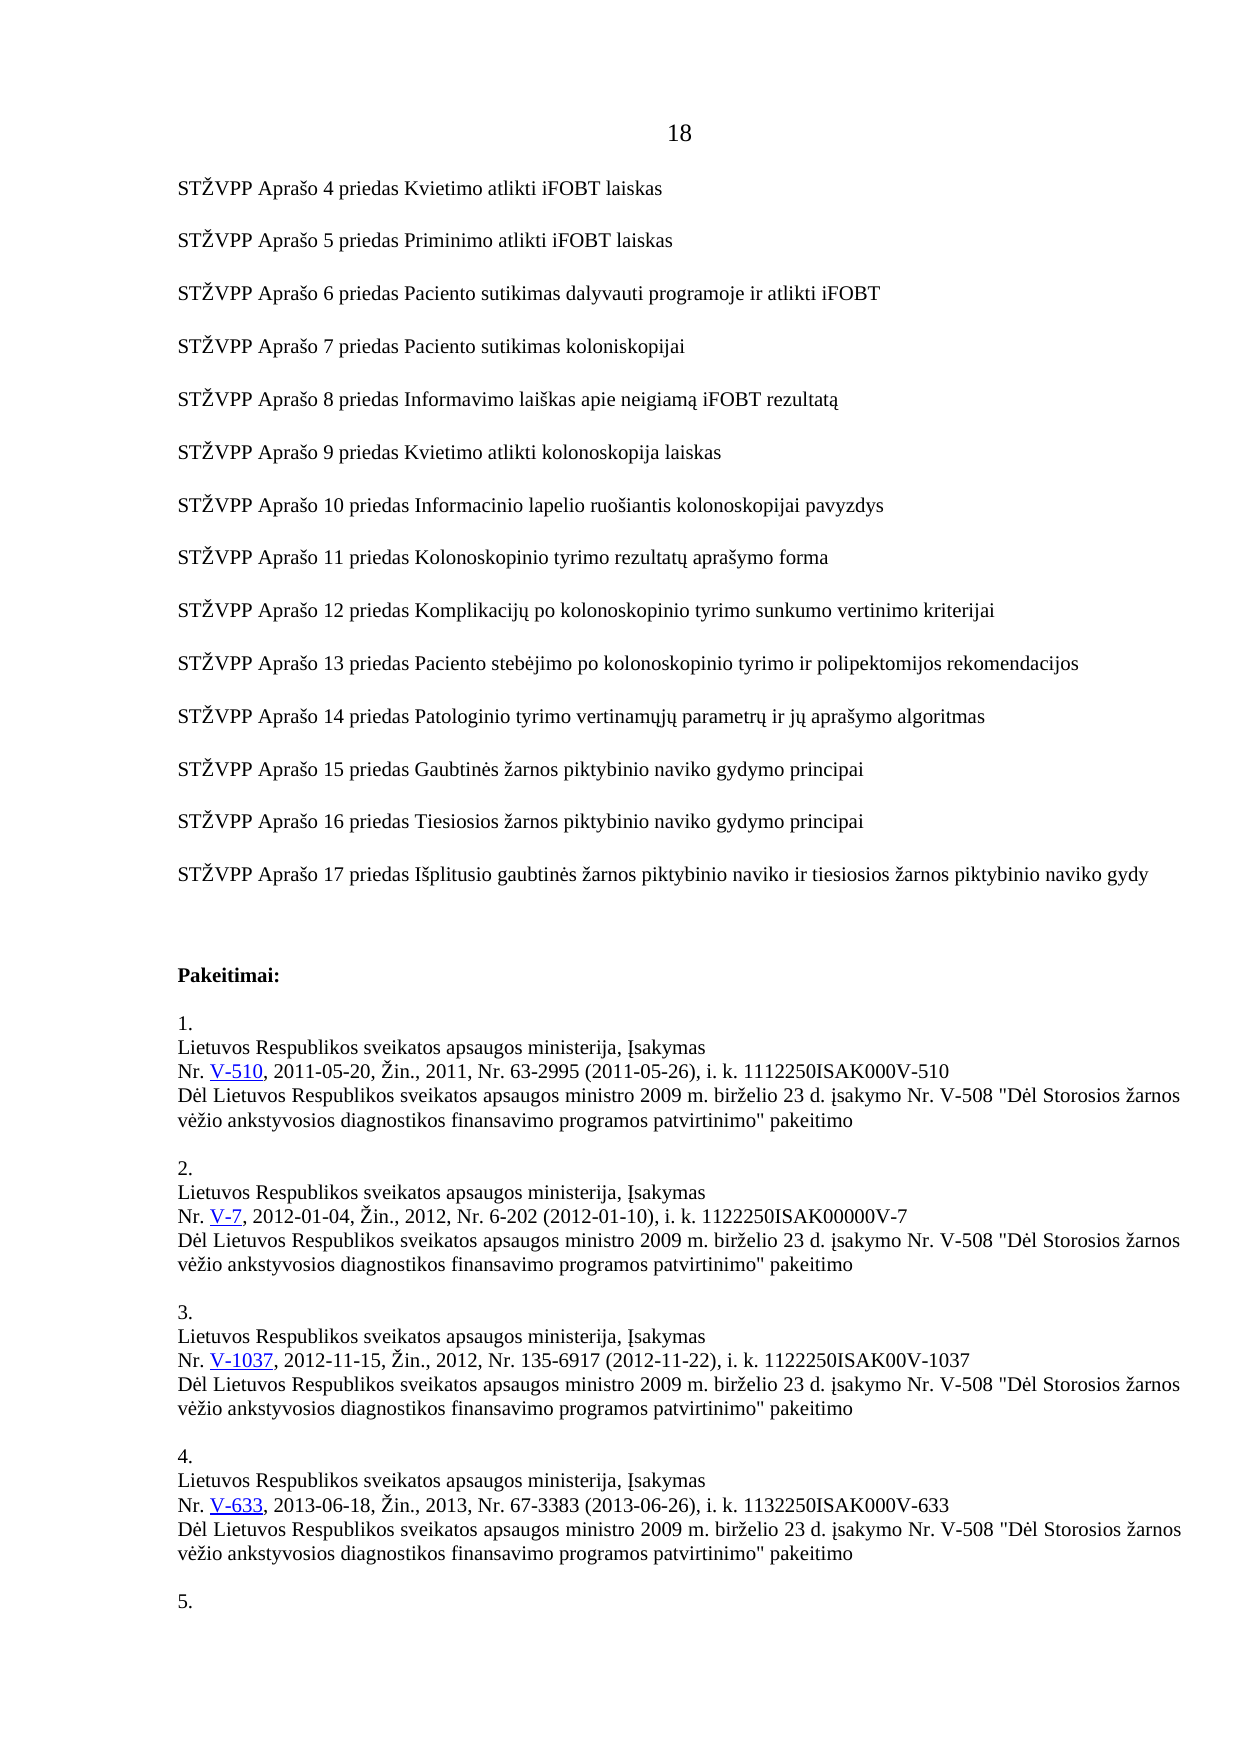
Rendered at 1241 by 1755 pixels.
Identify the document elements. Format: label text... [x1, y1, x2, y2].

text STŽVPP Aprašo 12 priedas Komplikacijų po kolonoskopinio tyrimo sunkumo vertinimo kriterijai [177, 598, 1181, 622]
text Nr. V-7, 2012-01-04, Žin., 2012, Nr. 6-202 (2012-01-10), i. k. 1122250ISAK00000V-7 [177, 1204, 1181, 1228]
text STŽVPP Aprašo 6 priedas Paciento sutikimas dalyvauti programoje ir atlikti iFOBT [177, 281, 1181, 305]
text STŽVPP Aprašo 9 priedas Kvietimo atlikti kolonoskopija laiskas [177, 440, 1181, 464]
text STŽVPP Aprašo 5 priedas Priminimo atlikti iFOBT laiskas [177, 228, 1181, 252]
text STŽVPP Aprašo 16 priedas Tiesiosios žarnos piktybinio naviko gydymo principai [177, 809, 1181, 833]
text STŽVPP Aprašo 11 priedas Kolonoskopinio tyrimo rezultatų aprašymo forma [177, 545, 1181, 569]
text 2. [177, 1156, 1181, 1180]
text Lietuvos Respublikos sveikatos apsaugos ministerija, Įsakymas [177, 1324, 1181, 1348]
text Nr. V-510, 2011-05-20, Žin., 2011, Nr. 63-2995 (2011-05-26), i. k. 1112250ISAK000V-510 [177, 1059, 1181, 1083]
text Dėl Lietuvos Respublikos sveikatos apsaugos ministro 2009 m. birželio 23 d. įsakymo Nr. V-508 "Dėl Storosios žarnos vėžio ankstyvosios diagnostikos finansavimo programos patvirtinimo" pakeitimo [177, 1228, 1181, 1276]
text Dėl Lietuvos Respublikos sveikatos apsaugos ministro 2009 m. birželio 23 d. įsakymo Nr. V-508 "Dėl Storosios žarnos vėžio ankstyvosios diagnostikos finansavimo programos patvirtinimo" pakeitimo [177, 1372, 1181, 1420]
text Pakeitimai: [177, 963, 1181, 987]
text Dėl Lietuvos Respublikos sveikatos apsaugos ministro 2009 m. birželio 23 d. įsakymo Nr. V-508 "Dėl Storosios žarnos vėžio ankstyvosios diagnostikos finansavimo programos patvirtinimo" pakeitimo [177, 1517, 1181, 1565]
text Lietuvos Respublikos sveikatos apsaugos ministerija, Įsakymas [177, 1468, 1181, 1492]
text Nr. V-1037, 2012-11-15, Žin., 2012, Nr. 135-6917 (2012-11-22), i. k. 1122250ISAK00V-1037 [177, 1348, 1181, 1372]
text 5. [177, 1589, 1181, 1613]
text 4. [177, 1444, 1181, 1468]
text Lietuvos Respublikos sveikatos apsaugos ministerija, Įsakymas [177, 1035, 1181, 1059]
text STŽVPP Aprašo 17 priedas Išplitusio gaubtinės žarnos piktybinio naviko ir tiesiosios žarnos piktybinio naviko gydy [177, 862, 1181, 886]
text STŽVPP Aprašo 4 priedas Kvietimo atlikti iFOBT laiskas [177, 176, 1181, 200]
text Lietuvos Respublikos sveikatos apsaugos ministerija, Įsakymas [177, 1180, 1181, 1204]
text 3. [177, 1300, 1181, 1324]
text Nr. V-633, 2013-06-18, Žin., 2013, Nr. 67-3383 (2013-06-26), i. k. 1132250ISAK000V-633 [177, 1492, 1181, 1517]
text 1. [177, 1011, 1181, 1035]
text STŽVPP Aprašo 10 priedas Informacinio lapelio ruošiantis kolonoskopijai pavyzdys [177, 492, 1181, 517]
text Dėl Lietuvos Respublikos sveikatos apsaugos ministro 2009 m. birželio 23 d. įsakymo Nr. V-508 "Dėl Storosios žarnos vėžio ankstyvosios diagnostikos finansavimo programos patvirtinimo" pakeitimo [177, 1083, 1181, 1132]
text STŽVPP Aprašo 13 priedas Paciento stebėjimo po kolonoskopinio tyrimo ir polipektomijos rekomendacijos [177, 651, 1181, 675]
text STŽVPP Aprašo 8 priedas Informavimo laiškas apie neigiamą iFOBT rezultatą [177, 387, 1181, 411]
text STŽVPP Aprašo 7 priedas Paciento sutikimas koloniskopijai [177, 334, 1181, 358]
text STŽVPP Aprašo 15 priedas Gaubtinės žarnos piktybinio naviko gydymo principai [177, 757, 1181, 781]
text STŽVPP Aprašo 14 priedas Patologinio tyrimo vertinamųjų parametrų ir jų aprašymo algoritmas [177, 704, 1181, 728]
